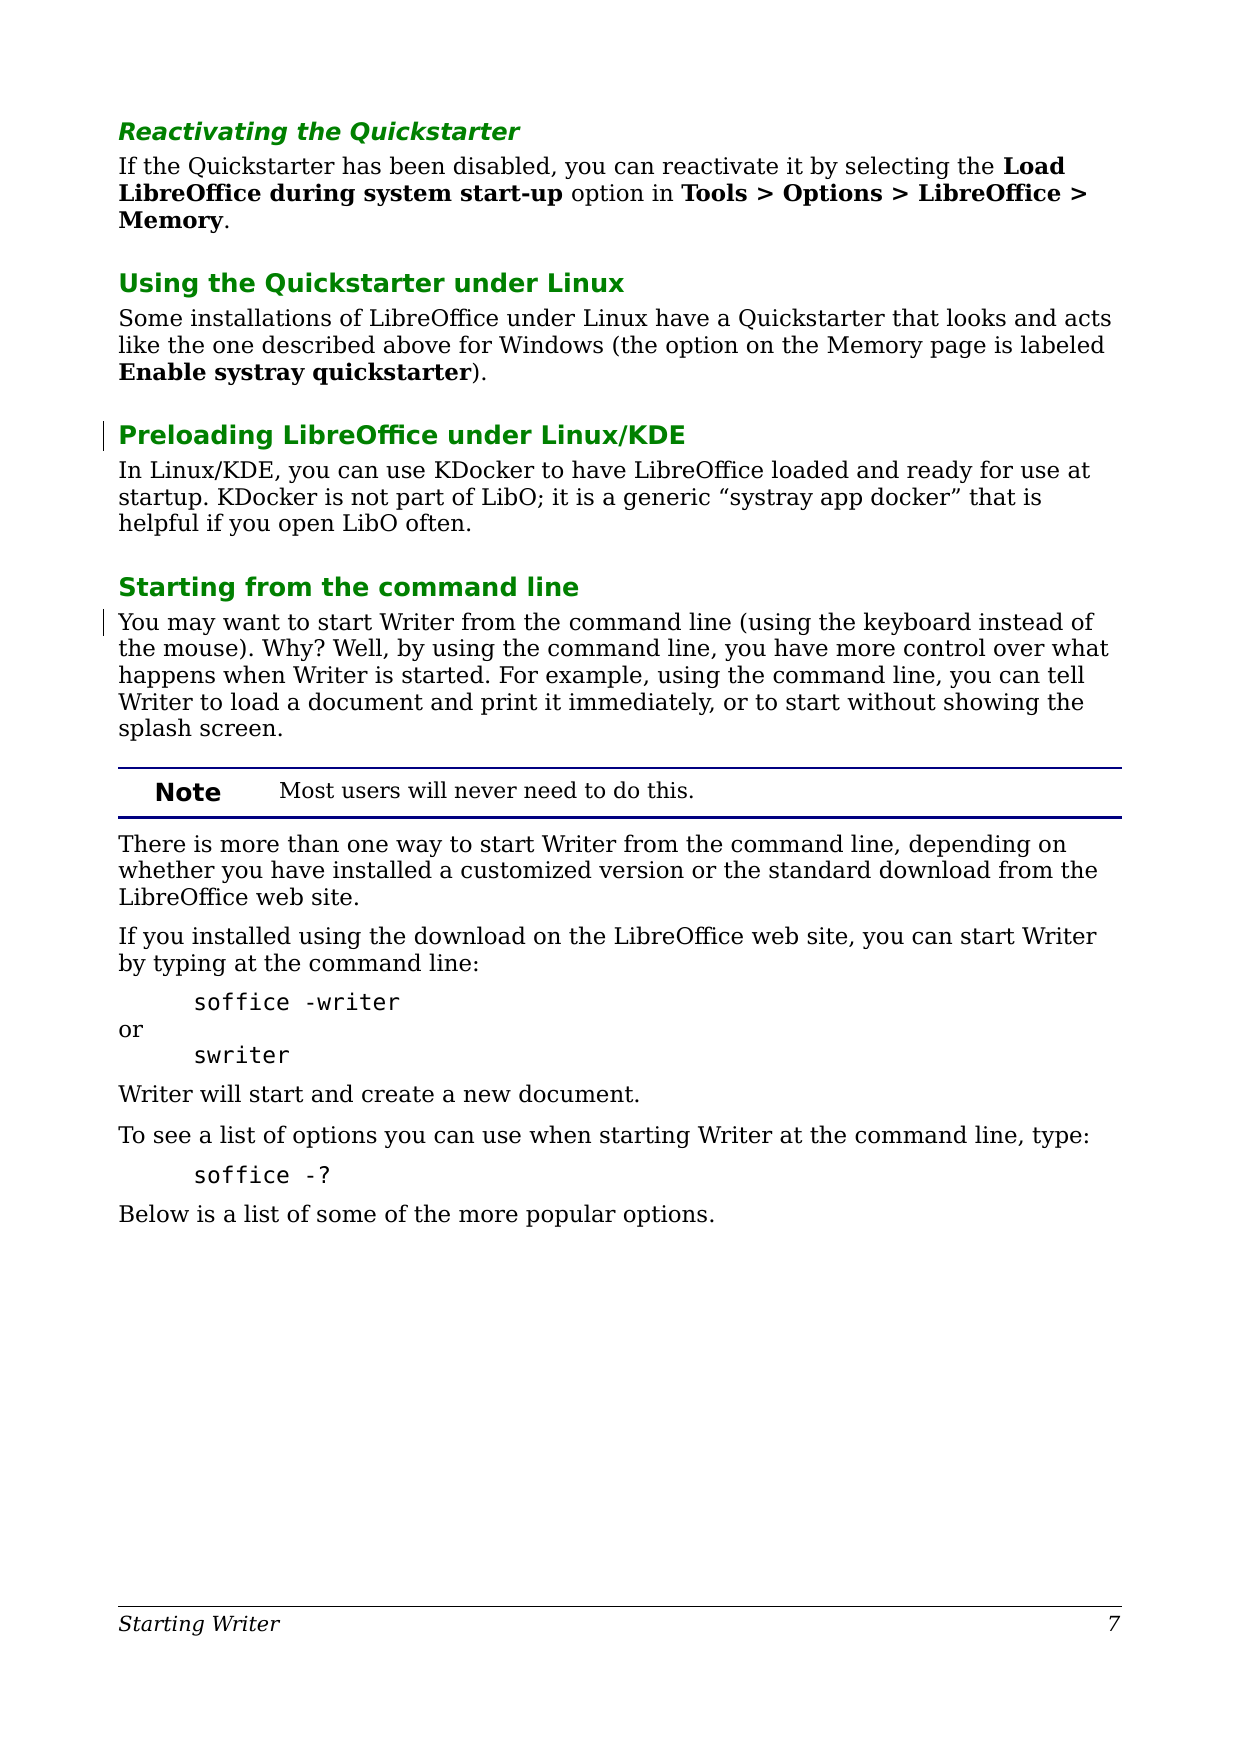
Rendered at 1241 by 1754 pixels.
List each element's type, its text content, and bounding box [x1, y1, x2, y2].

text If you installed using the download on the LibreOffice web site, you can start Writer by typing at the command line: [118, 923, 1122, 977]
text Writer will start and create a new document. [118, 1081, 1122, 1108]
text You may want to start Writer from the command line (using the keyboard instead of the mouse). Why? Well, by using the command line, you have more control over what happens when Writer is started. For example, using the command line, you can tell Writer to load a document and print it immediately, or to start without showing the splash screen. [118, 609, 1122, 742]
text Some installations of LibreOffice under Linux have a Quickstarter that looks and acts like the one described above for Windows (the option on the Memory page is labeled Enable systray quickstarter). [118, 305, 1122, 386]
text To see a list of options you can use when starting Writer at the command line, type: [118, 1123, 1122, 1149]
text soffice -writer [156, 989, 1122, 1016]
text or [118, 1016, 1122, 1043]
text In Linux/KDE, you can use KDocker to have LibreOffice loaded and ready for use at startup. KDocker is not part of LibO; it is a generic “systray app docker” that is helpful if you open LibO often. [118, 457, 1122, 537]
text There is more than one way to start Writer from the command line, depending on whether you have installed a customized version or the standard download from the LibreOffice web site. [118, 831, 1122, 911]
table_header Note [118, 769, 257, 816]
subtitle Preloading LibreOffice under Linux/KDE [118, 421, 1122, 451]
subtitle Starting from the command line [118, 573, 1122, 602]
text soffice -? [156, 1162, 1122, 1188]
text Below is a list of some of the more popular options. [118, 1201, 1122, 1228]
subtitle Reactivating the Quickstarter [118, 118, 1122, 146]
subtitle Using the Quickstarter under Linux [118, 269, 1122, 299]
text If the Quickstarter has been disabled, you can reactivate it by selecting the Load LibreOffice during system start-up option in Tools > Options > LibreOffice > Memory. [118, 153, 1122, 233]
table_header Most users will never need to do this. [258, 769, 1122, 816]
text swriter [156, 1043, 1122, 1069]
